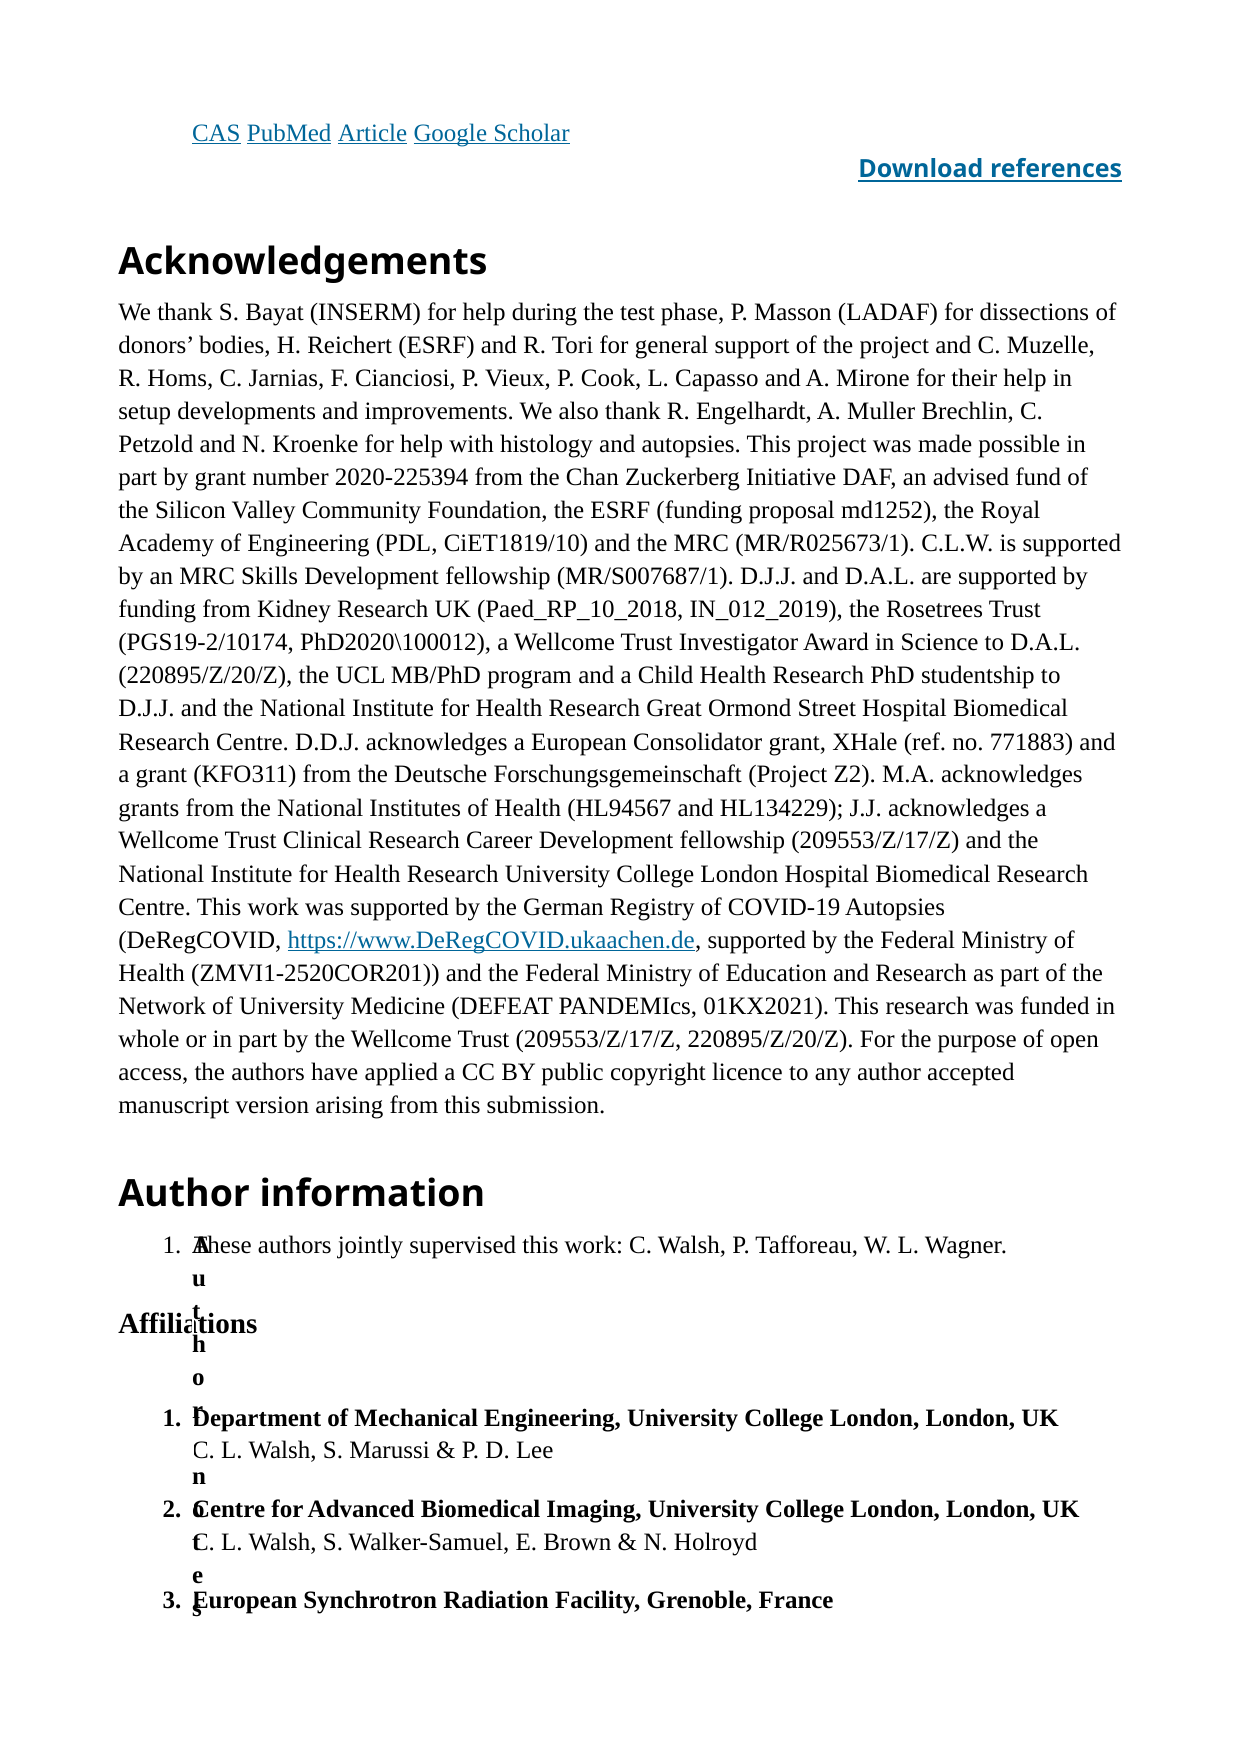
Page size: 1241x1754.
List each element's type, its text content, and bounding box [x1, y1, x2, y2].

list C. L. Walsh, S. Walker-Samuel, E. Brown & N. Holroyd [194, 1527, 1122, 1555]
subtitle Affiliations [118, 1307, 192, 1340]
list European Synchrotron Radiation Facility, Grenoble, France [194, 1585, 1122, 1613]
text We thank S. Bayat (INSERM) for help during the test phase, P. Masson (LADAF) for dissections of donors’ bodies, H. Reichert (ESRF) and R. Tori for general support of the project and C. Muzelle, R. Homs, C. Jarnias, F. Cianciosi, P. Vieux, P. Cook, L. Capasso and A. Mirone for their help in setup developments and improvements. We also thank R. Engelhardt, A. Muller Brechlin, C. Petzold and N. Kroenke for help with histology and autopsies. This project was made possible in part by grant number 2020-225394 from the Chan Zuckerberg Initiative DAF, an advised fund of the Silicon Valley Community Foundation, the ESRF (funding proposal md1252), the Royal Academy of Engineering (PDL, CiET1819/10) and the MRC (MR/R025673/1). C.L.W. is supported by an MRC Skills Development fellowship (MR/S007687/1). D.J.J. and D.A.L. are supported by funding from Kidney Research UK (Paed_RP_10_2018, IN_012_2019), the Rosetrees Trust (PGS19-2/10174, PhD2020\100012), a Wellcome Trust Investigator Award in Science to D.A.L. (220895/Z/20/Z), the UCL MB/PhD program and a Child Health Research PhD studentship to D.J.J. and the National Institute for Health Research Great Ormond Street Hospital Biomedical Research Centre. D.D.J. acknowledges a European Consolidator grant, XHale (ref. no. 771883) and a grant (KFO311) from the Deutsche Forschungsgemeinschaft (Project Z2). M.A. acknowledges grants from the National Institutes of Health (HL94567 and HL134229); J.J. acknowledges a Wellcome Trust Clinical Research Career Development fellowship (209553/Z/17/Z) and the National Institute for Health Research University College London Hospital Biomedical Research Centre. This work was supported by the German Registry of COVID-19 Autopsies (DeRegCOVID, https://www.DeRegCOVID.ukaachen.de, supported by the Federal Ministry of Health (ZMVI1-2520COR201)) and the Federal Ministry of Education and Research as part of the Network of University Medicine (DEFEAT PANDEMIcs, 01KX2021). This research was funded in whole or in part by the Wellcome Trust (209553/Z/17/Z, 220895/Z/20/Z). For the purpose of open access, the authors have applied a CC BY public copyright licence to any author accepted manuscript version arising from this submission. [118, 297, 1122, 1118]
list C. L. Walsh, S. Marussi & P. D. Lee [194, 1436, 1122, 1464]
subtitle Affiliations [194, 1307, 1122, 1340]
list Centre for Advanced Biomedical Imaging, University College London, London, UK [194, 1494, 1122, 1522]
list CAS PubMed Article Google Scholar [162, 118, 1122, 147]
subtitle Author information [118, 1167, 1122, 1218]
list Department of Mechanical Engineering, University College London, London, UK [194, 1403, 1122, 1431]
list These authors jointly supervised this work: C. Walsh, P. Tafforeau, W. L. Wagner. [194, 1230, 1122, 1258]
text Download references [118, 151, 1122, 185]
list [162, 1436, 192, 1464]
subtitle Acknowledgements [118, 234, 1122, 285]
